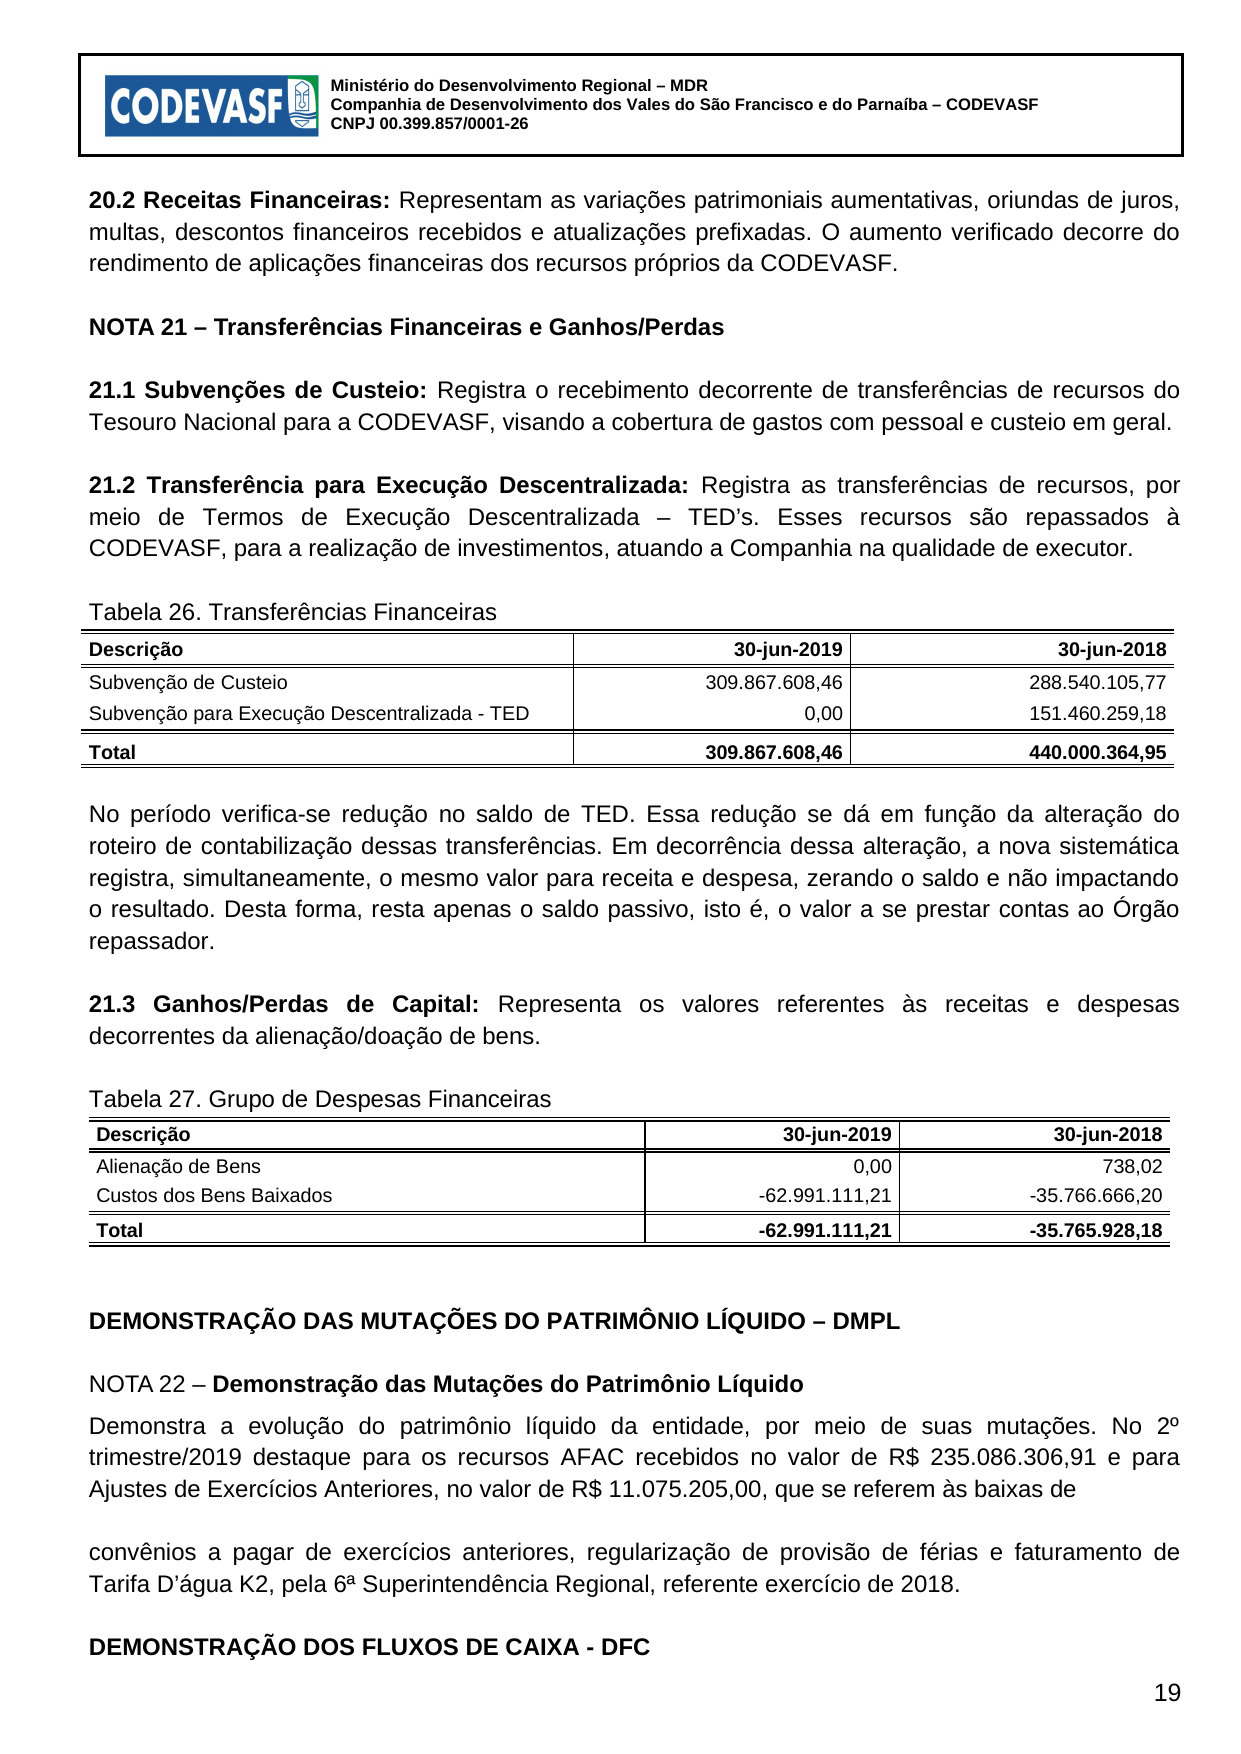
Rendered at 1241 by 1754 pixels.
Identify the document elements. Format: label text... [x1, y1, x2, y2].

table_cell 0,00 [574, 697, 850, 729]
table_cell 151.460.259,18 [851, 697, 1174, 729]
text convênios a pagar de exercícios anteriores, regularização de provisão de férias e faturamento de Tarifa D’água K2, pela 6ª Superintendência Regional, referente exercício de 2018. [89, 1538, 1181, 1597]
table_cell Subvenção de Custeio [81, 668, 573, 697]
table_cell -62.991.111,21 [646, 1215, 899, 1242]
table_cell -35.765.928,18 [900, 1215, 1170, 1242]
text 20.2 Receitas Financeiras: Representam as variações patrimoniais aumentativas, oriundas de juros, multas, descontos financeiros recebidos e atualizações prefixadas. O aumento verificado decorre do rendimento de aplicações financeiras dos recursos próprios da CODEVASF. [89, 186, 1181, 277]
table_header 30-jun-2018 [900, 1122, 1170, 1148]
text 21.1 Subvenções de Custeio: Registra o recebimento decorrente de transferências de recursos do Tesouro Nacional para a CODEVASF, visando a cobertura de gastos com pessoal e custeio em geral. [89, 376, 1181, 435]
table_header 30-jun-2018 [851, 634, 1174, 664]
table_cell -35.766.666,20 [900, 1179, 1170, 1211]
table_header 30-jun-2019 [574, 634, 850, 664]
table_cell -62.991.111,21 [646, 1179, 899, 1211]
table_header Descrição [89, 1122, 644, 1148]
table_cell 288.540.105,77 [851, 668, 1174, 697]
text Tabela 27. Grupo de Despesas Financeiras [89, 1085, 1181, 1113]
table_cell Subvenção para Execução Descentralizada - TED [81, 697, 573, 729]
text DEMONSTRAÇÃO DAS MUTAÇÕES DO PATRIMÔNIO LÍQUIDO – DMPL [89, 1307, 1181, 1334]
table_cell Alienação de Bens [89, 1153, 644, 1179]
table_cell Total [81, 734, 573, 764]
table_cell 309.867.608,46 [574, 668, 850, 697]
subtitle NOTA 21 – Transferências Financeiras e Ganhos/Perdas [89, 313, 1181, 340]
table_header 30-jun-2019 [646, 1122, 899, 1148]
table_cell 738,02 [900, 1153, 1170, 1179]
text DEMONSTRAÇÃO DOS FLUXOS DE CAIXA - DFC [89, 1633, 1181, 1661]
table_cell 440.000.364,95 [851, 734, 1174, 764]
table_cell Total [89, 1215, 644, 1242]
text 21.3 Ganhos/Perdas de Capital: Representa os valores referentes às receitas e despesas decorrentes da alienação/doação de bens. [89, 990, 1181, 1049]
table_cell Custos dos Bens Baixados [89, 1179, 644, 1211]
subtitle NOTA 22 – Demonstração das Mutações do Patrimônio Líquido [89, 1370, 1181, 1398]
text 21.2 Transferência para Execução Descentralizada: Registra as transferências de recursos, por meio de Termos de Execução Descentralizada – TED’s. Esses recursos são repassados à CODEVASF, para a realização de investimentos, atuando a Companhia na qualidade de executor. [89, 471, 1181, 562]
text Demonstra a evolução do patrimônio líquido da entidade, por meio de suas mutações. No 2º trimestre/2019 destaque para os recursos AFAC recebidos no valor de R$ 235.086.306,91 e para Ajustes de Exercícios Anteriores, no valor de R$ 11.075.205,00, que se referem às baixas de [89, 1412, 1181, 1502]
table_cell 309.867.608,46 [574, 734, 850, 764]
picture [99, 69, 325, 145]
table_header Descrição [81, 634, 573, 664]
text Tabela 26. Transferências Financeiras [89, 598, 1181, 625]
text No período verifica-se redução no saldo de TED. Essa redução se dá em função da alteração do roteiro de contabilização dessas transferências. Em decorrência dessa alteração, a nova sistemática registra, simultaneamente, o mesmo valor para receita e despesa, zerando o saldo e não impactando o resultado. Desta forma, resta apenas o saldo passivo, isto é, o valor a se prestar contas ao Órgão repassador. [89, 800, 1181, 954]
table_cell 0,00 [646, 1153, 899, 1179]
